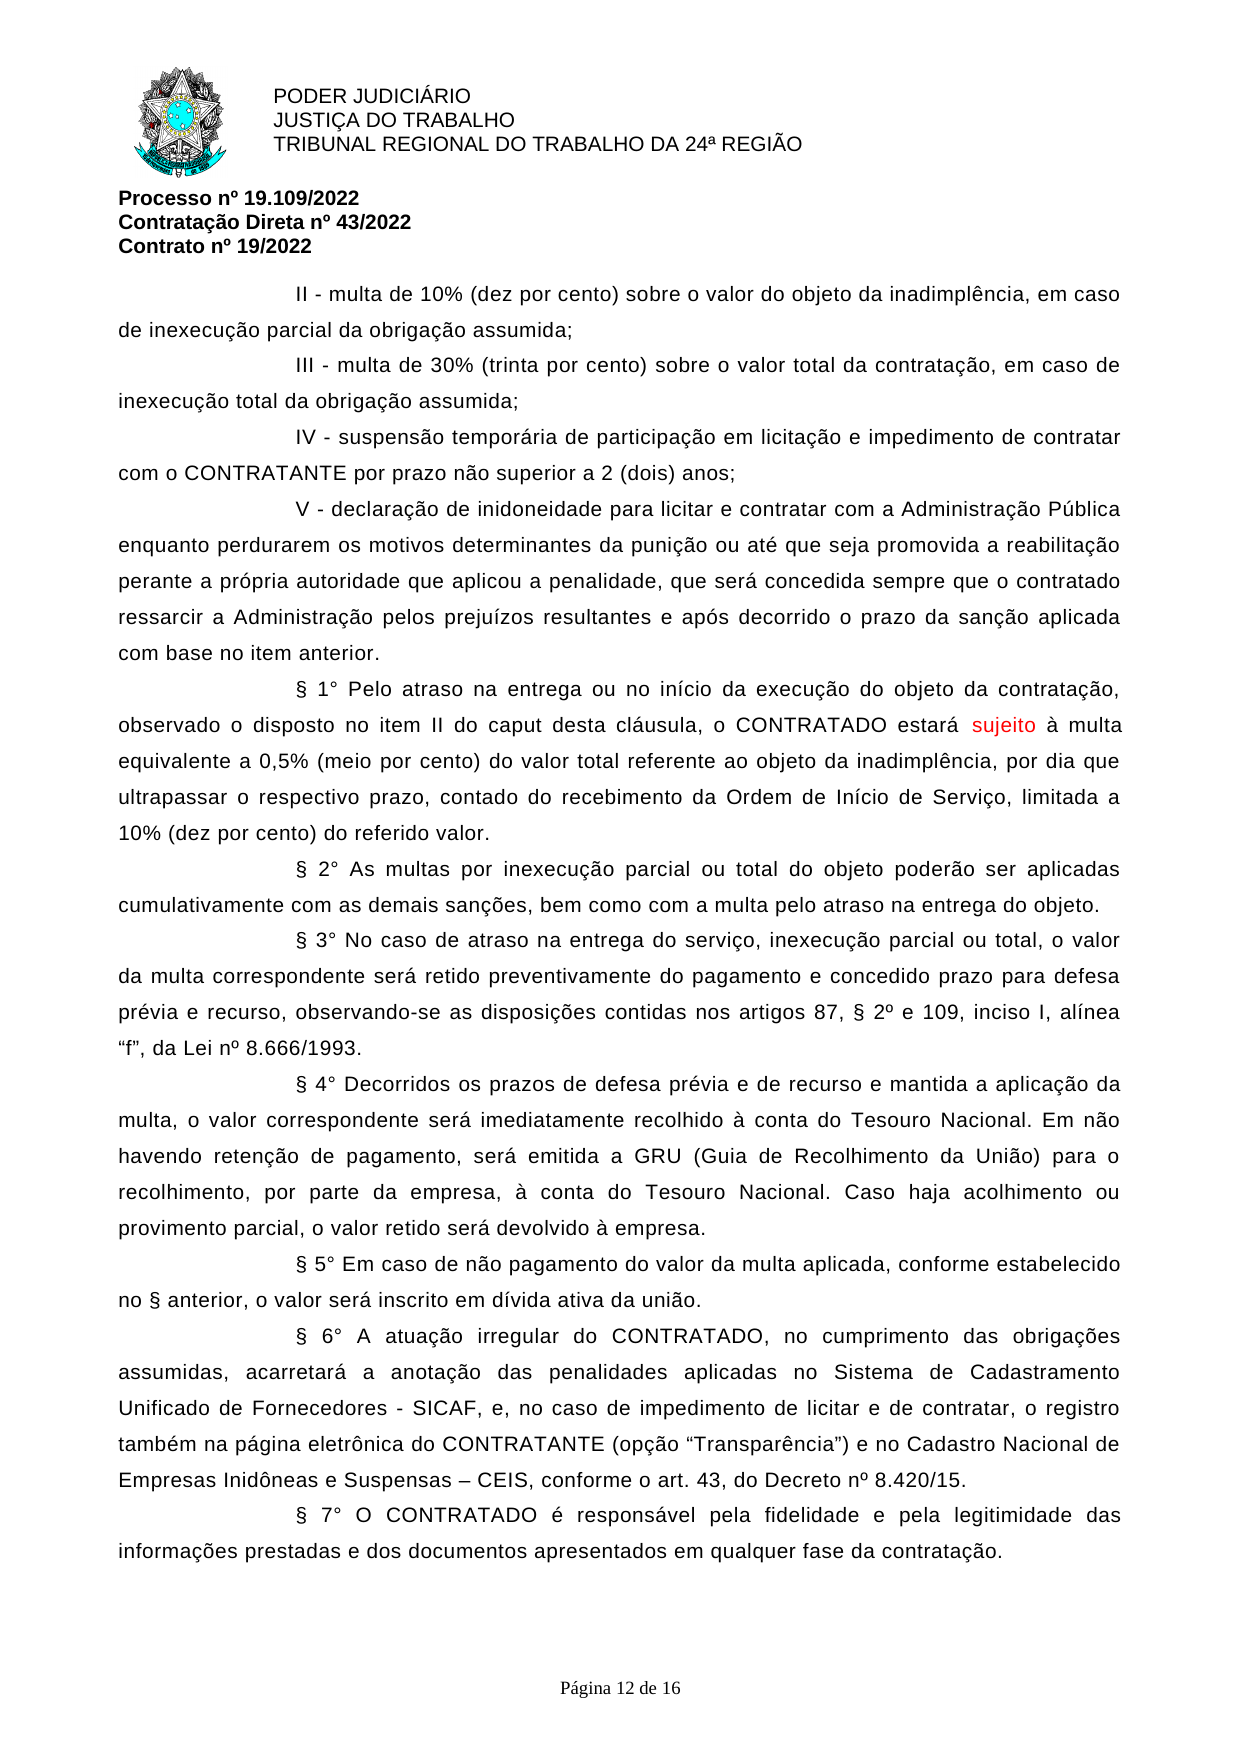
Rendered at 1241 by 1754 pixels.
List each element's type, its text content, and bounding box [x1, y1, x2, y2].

text § 1° Pelo atraso na entrega ou no início da execução do objeto da contratação, observado o disposto no item II do caput desta cláusula, o CONTRATADO estará sujeito à multa equivalente a 0,5% (meio por cento) do valor total referente ao objeto da inadimplência, por dia que ultrapassar o respectivo prazo, contado do recebimento da Ordem de Início de Serviço, limitada a 10% (dez por cento) do referido valor. [118, 677, 1122, 844]
text § 6° A atuação irregular do CONTRATADO, no cumprimento das obrigações assumidas, acarretará a anotação das penalidades aplicadas no Sistema de Cadastramento Unificado de Fornecedores - SICAF, e, no caso de impedimento de licitar e de contratar, o registro também na página eletrônica do CONTRATANTE (opção “Transparência”) e no Cadastro Nacional de Empresas Inidôneas e Suspensas – CEIS, conforme o art. 43, do Decreto nº 8.420/15. [118, 1324, 1122, 1491]
text § 7° O CONTRATADO é responsável pela fidelidade e pela legitimidade das informações prestadas e dos documentos apresentados em qualquer fase da contratação. [118, 1503, 1122, 1563]
text V - declaração de inidoneidade para licitar e contratar com a Administração Pública enquanto perdurarem os motivos determinantes da punição ou até que seja promovida a reabilitação perante a própria autoridade que aplicou a penalidade, que será concedida sempre que o contratado ressarcir a Administração pelos prejuízos resultantes e após decorrido o prazo da sanção aplicada com base no item anterior. [118, 497, 1122, 665]
text § 3° No caso de atraso na entrega do serviço, inexecução parcial ou total, o valor da multa correspondente será retido preventivamente do pagamento e concedido prazo para defesa prévia e recurso, observando-se as disposições contidas nos artigos 87, § 2º e 109, inciso I, alínea “f”, da Lei nº 8.666/1993. [118, 928, 1122, 1060]
text III - multa de 30% (trinta por cento) sobre o valor total da contratação, em caso de inexecução total da obrigação assumida; [118, 353, 1122, 413]
text § 4° Decorridos os prazos de defesa prévia e de recurso e mantida a aplicação da multa, o valor correspondente será imediatamente recolhido à conta do Tesouro Nacional. Em não havendo retenção de pagamento, será emitida a GRU (Guia de Recolhimento da União) para o recolhimento, por parte da empresa, à conta do Tesouro Nacional. Caso haja acolhimento ou provimento parcial, o valor retido será devolvido à empresa. [118, 1072, 1122, 1240]
text II - multa de 10% (dez por cento) sobre o valor do objeto da inadimplência, em caso de inexecução parcial da obrigação assumida; [118, 281, 1122, 341]
text IV - suspensão temporária de participação em licitação e impedimento de contratar com o CONTRATANTE por prazo não superior a 2 (dois) anos; [118, 425, 1122, 485]
text § 2° As multas por inexecução parcial ou total do objeto poderão ser aplicadas cumulativamente com as demais sanções, bem como com a multa pelo atraso na entrega do objeto. [118, 856, 1122, 916]
text § 5° Em caso de não pagamento do valor da multa aplicada, conforme estabelecido no § anterior, o valor será inscrito em dívida ativa da união. [118, 1252, 1122, 1312]
picture [133, 66, 228, 178]
